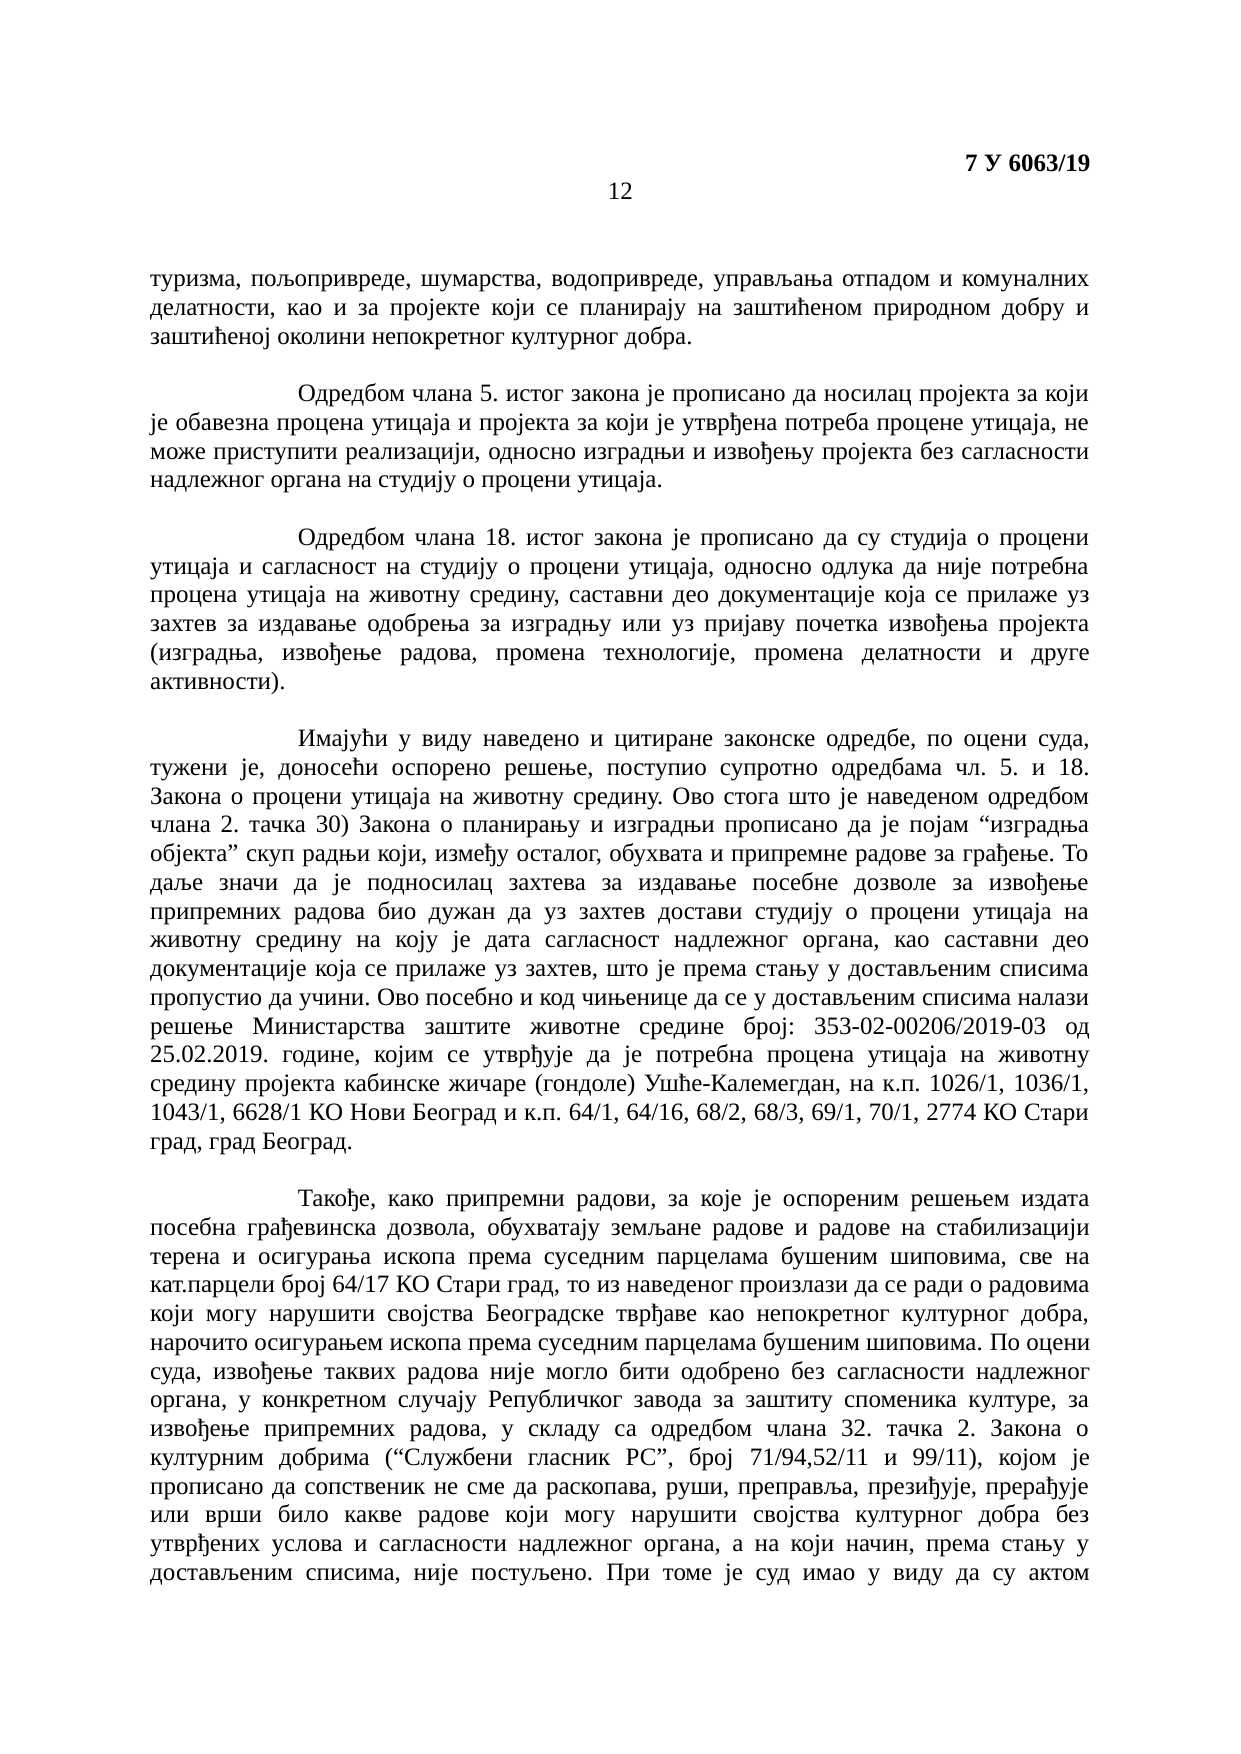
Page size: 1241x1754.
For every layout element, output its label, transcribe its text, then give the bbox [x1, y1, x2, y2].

text Такође, како припремни радови, за које је оспореним решењем издата посебна грађевинска дозвола, обухватају земљане радове и радове на стабилизацији терена и осигурања ископа према суседним парцелама бушеним шиповима, све на кат.парцели број 64/17 КО Стари град, то из наведеног произлази да се ради о радовима који могу нарушити својства Београдске тврђаве као непокретног културног добра, нарочито осигурањем ископа према суседним парцелама бушеним шиповима. По оцени суда, извођење таквих радова није могло бити одобрено без сагласности надлежног органа, у конкретном случају Републичког завода за заштиту споменика културе, за извођење припремних радова, у складу са одредбом члана 32. тачка 2. Закона о културним добрима (“Службени гласник РС”, број 71/94,52/11 и 99/11), којом је прописано да сопственик не сме да раскопава, руши, преправља, презиђује, прерађује или врши било какве радове који могу нарушити својства културног добра без утврђених услова и сагласности надлежног органа, а на који начин, према стању у достављеним списима, није постуљено. При томе је суд имао у виду да су актом [150, 1183, 1090, 1586]
text туризма, пољопривреде, шумарства, водопривреде, управљања отпадом и комуналних делатности, као и за пројекте који се планирају на заштићеном природном добру и заштићеној околини непокретног културног добра. [150, 263, 1090, 349]
text Имајући у виду наведено и цитиране законске одредбе, по оцени суда, тужени је, доносећи оспорено решење, поступио супротно одредбама чл. 5. и 18. Закона о процени утицаја на животну средину. Ово стога што је наведеном одредбом члана 2. тачка 30) Закона о планирању и изградњи прописано да је појам “изградња објекта” скуп радњи који, између осталог, обухвата и припремне радове за грађење. То даље значи да је подносилац захтева за издавање посебне дозволе за извођење припремних радова био дужан да уз захтев достави студију о процени утицаја на животну средину на коју је дата сагласност надлежног органа, као саставни део документације која се прилаже уз захтев, што је према стању у достављеним списима пропустио да учини. Ово посебно и код чињенице да се у достављеним списима налази решење Министарства заштите животне средине број: 353-02-00206/2019-03 од 25.02.2019. године, којим се утврђује да је потребна процена утицаја на животну средину пројекта кабинске жичаре (гондоле) Ушће-Калемегдан, на к.п. 1026/1, 1036/1, 1043/1, 6628/1 КО Нови Београд и к.п. 64/1, 64/16, 68/2, 68/3, 69/1, 70/1, 2774 КО Стари град, град Београд. [150, 723, 1090, 1154]
text Одредбом члана 18. истог закона је прописано да су студија о процени утицаја и сагласност на студију о процени утицаја, односно одлука да није потребна процена утицаја на животну средину, саставни део документације која се прилаже уз захтев за издавање одобрења за изградњу или уз пријаву почетка извођења пројекта (изградња, извођење радова, промена технологије, промена делатности и друге активности). [150, 522, 1090, 694]
text Одредбом члана 5. истог закона је прописано да носилац пројекта за који је обавезна процена утицаја и пројекта за који је утврђена потреба процене утицаја, не може приступити реализацији, односно изградњи и извођењу пројекта без сагласности надлежног органа на студију о процени утицаја. [150, 378, 1090, 493]
